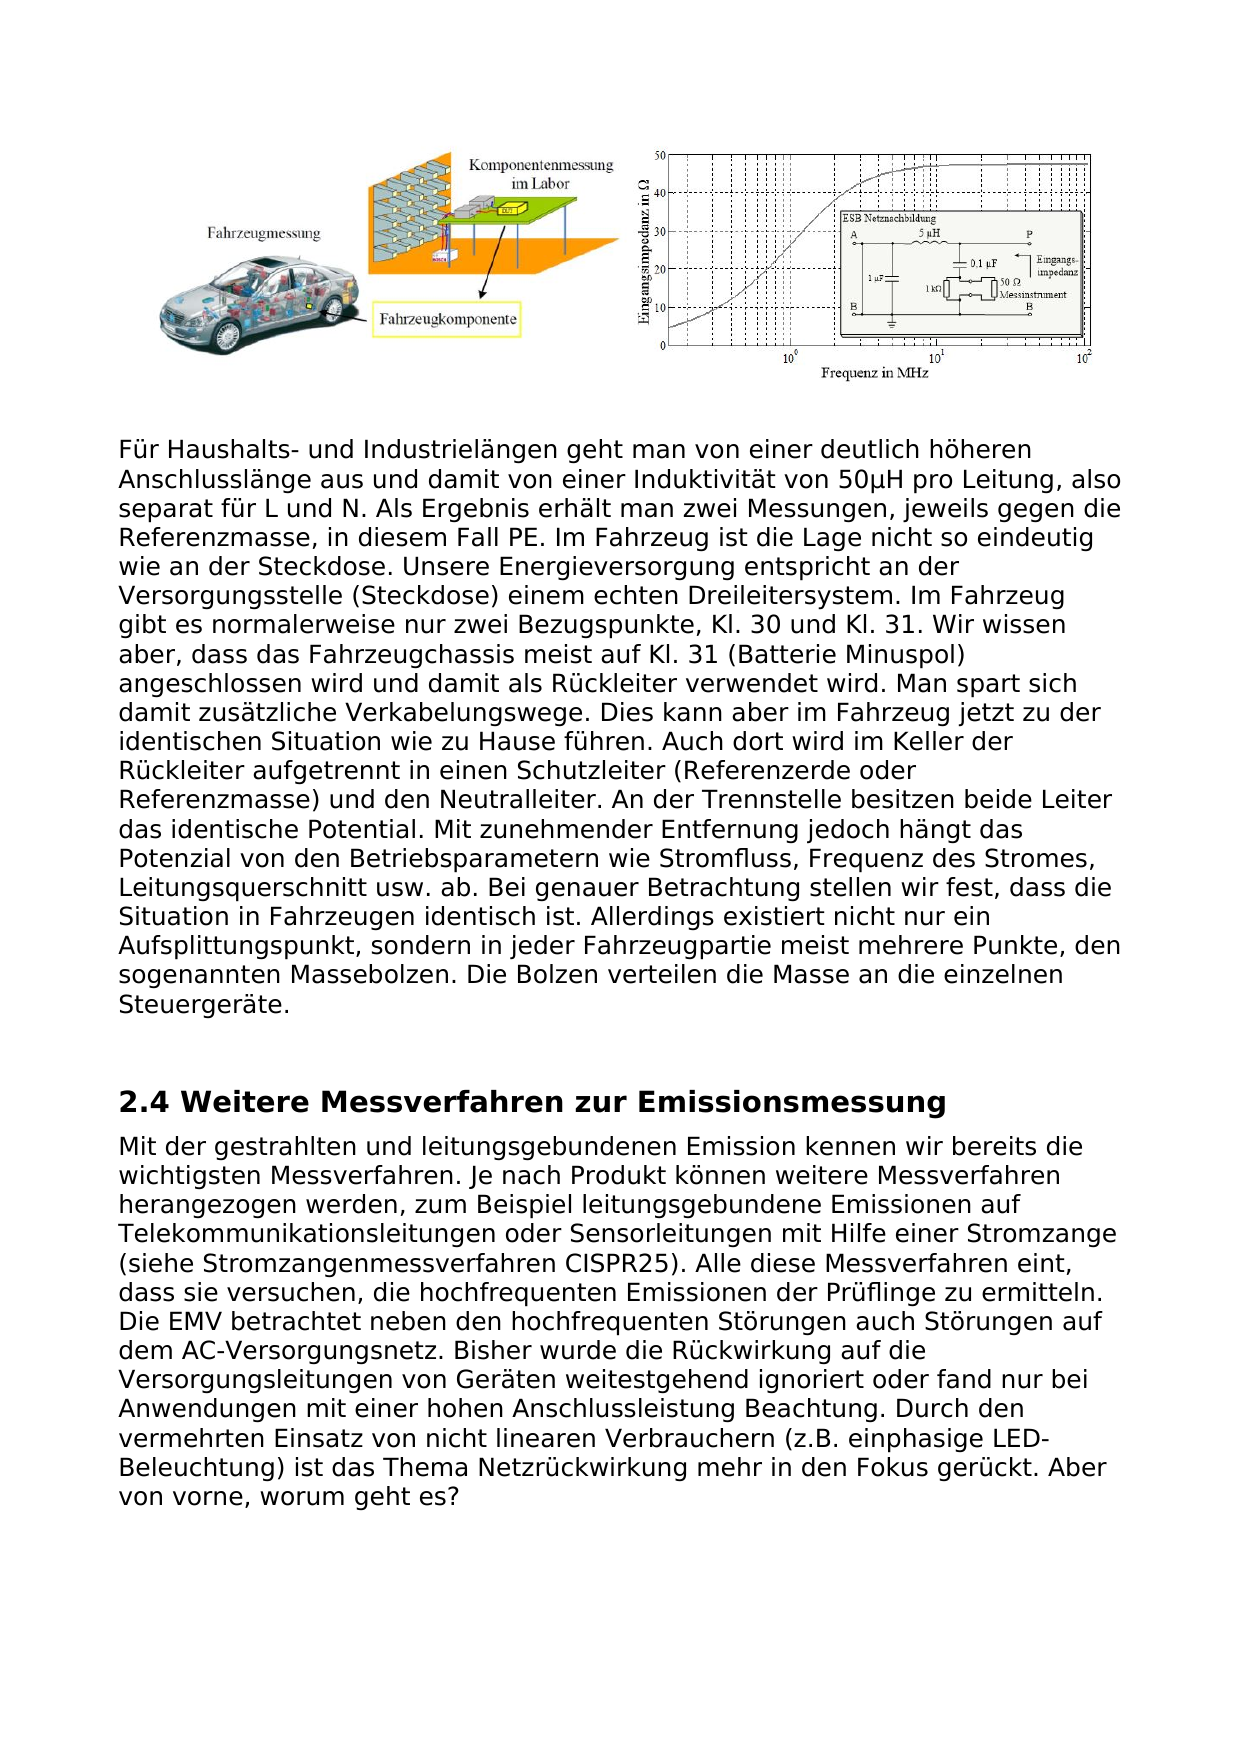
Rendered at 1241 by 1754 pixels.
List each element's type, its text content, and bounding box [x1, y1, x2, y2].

text Mit der gestrahlten und leitungsgebundenen Emission kennen wir bereits die wichtigsten Messverfahren. Je nach Produkt können weitere Messverfahren herangezogen werden, zum Beispiel leitungsgebundene Emissionen auf Telekommunikationsleitungen oder Sensorleitungen mit Hilfe einer Stromzange (siehe Stromzangenmessverfahren CISPR25). Alle diese Messverfahren eint, dass sie versuchen, die hochfrequenten Emissionen der Prüflinge zu ermitteln. Die EMV betrachtet neben den hochfrequenten Störungen auch Störungen auf dem AC-Versorgungsnetz. Bisher wurde die Rückwirkung auf die Versorgungsleitungen von Geräten weitestgehend ignoriert oder fand nur bei Anwendungen mit einer hohen Anschlussleistung Beachtung. Durch den vermehrten Einsatz von nicht linearen Verbrauchern (z.B. einphasige LED-Beleuchtung) ist das Thema Netzrückwirkung mehr in den Fokus gerückt. Aber von vorne, worum geht es? [118, 1132, 1122, 1511]
text Für Haushalts- und Industrielängen geht man von einer deutlich höheren Anschlusslänge aus und damit von einer Induktivität von 50µH pro Leitung, also separat für L und N. Als Ergebnis erhält man zwei Messungen, jeweils gegen die Referenzmasse, in diesem Fall PE. Im Fahrzeug ist die Lage nicht so eindeutig wie an der Steckdose. Unsere Energieversorgung entspricht an der Versorgungsstelle (Steckdose) einem echten Dreileitersystem. Im Fahrzeug gibt es normalerweise nur zwei Bezugspunkte, Kl. 30 und Kl. 31. Wir wissen aber, dass das Fahrzeugchassis meist auf Kl. 31 (Batterie Minuspol) angeschlossen wird und damit als Rückleiter verwendet wird. Man spart sich damit zusätzliche Verkabelungswege. Dies kann aber im Fahrzeug jetzt zu der identischen Situation wie zu Hause führen. Auch dort wird im Keller der Rückleiter aufgetrennt in einen Schutzleiter (Referenzerde oder Referenzmasse) und den Neutralleiter. An der Trennstelle besitzen beide Leiter das identische Potential. Mit zunehmender Entfernung jedoch hängt das Potenzial von den Betriebsparametern wie Stromfluss, Frequenz des Stromes, Leitungsquerschnitt usw. ab. Bei genauer Betrachtung stellen wir fest, dass die Situation in Fahrzeugen identisch ist. Allerdings existiert nicht nur ein Aufsplittungspunkt, sondern in jeder Fahrzeugpartie meist mehrere Punkte, den sogenannten Massebolzen. Die Bolzen verteilen die Masse an die einzelnen Steuergeräte. [118, 436, 1122, 1048]
picture [118, 118, 1123, 394]
subtitle 2.4 Weitere Messverfahren zur Emissionsmessung [118, 1086, 1122, 1120]
